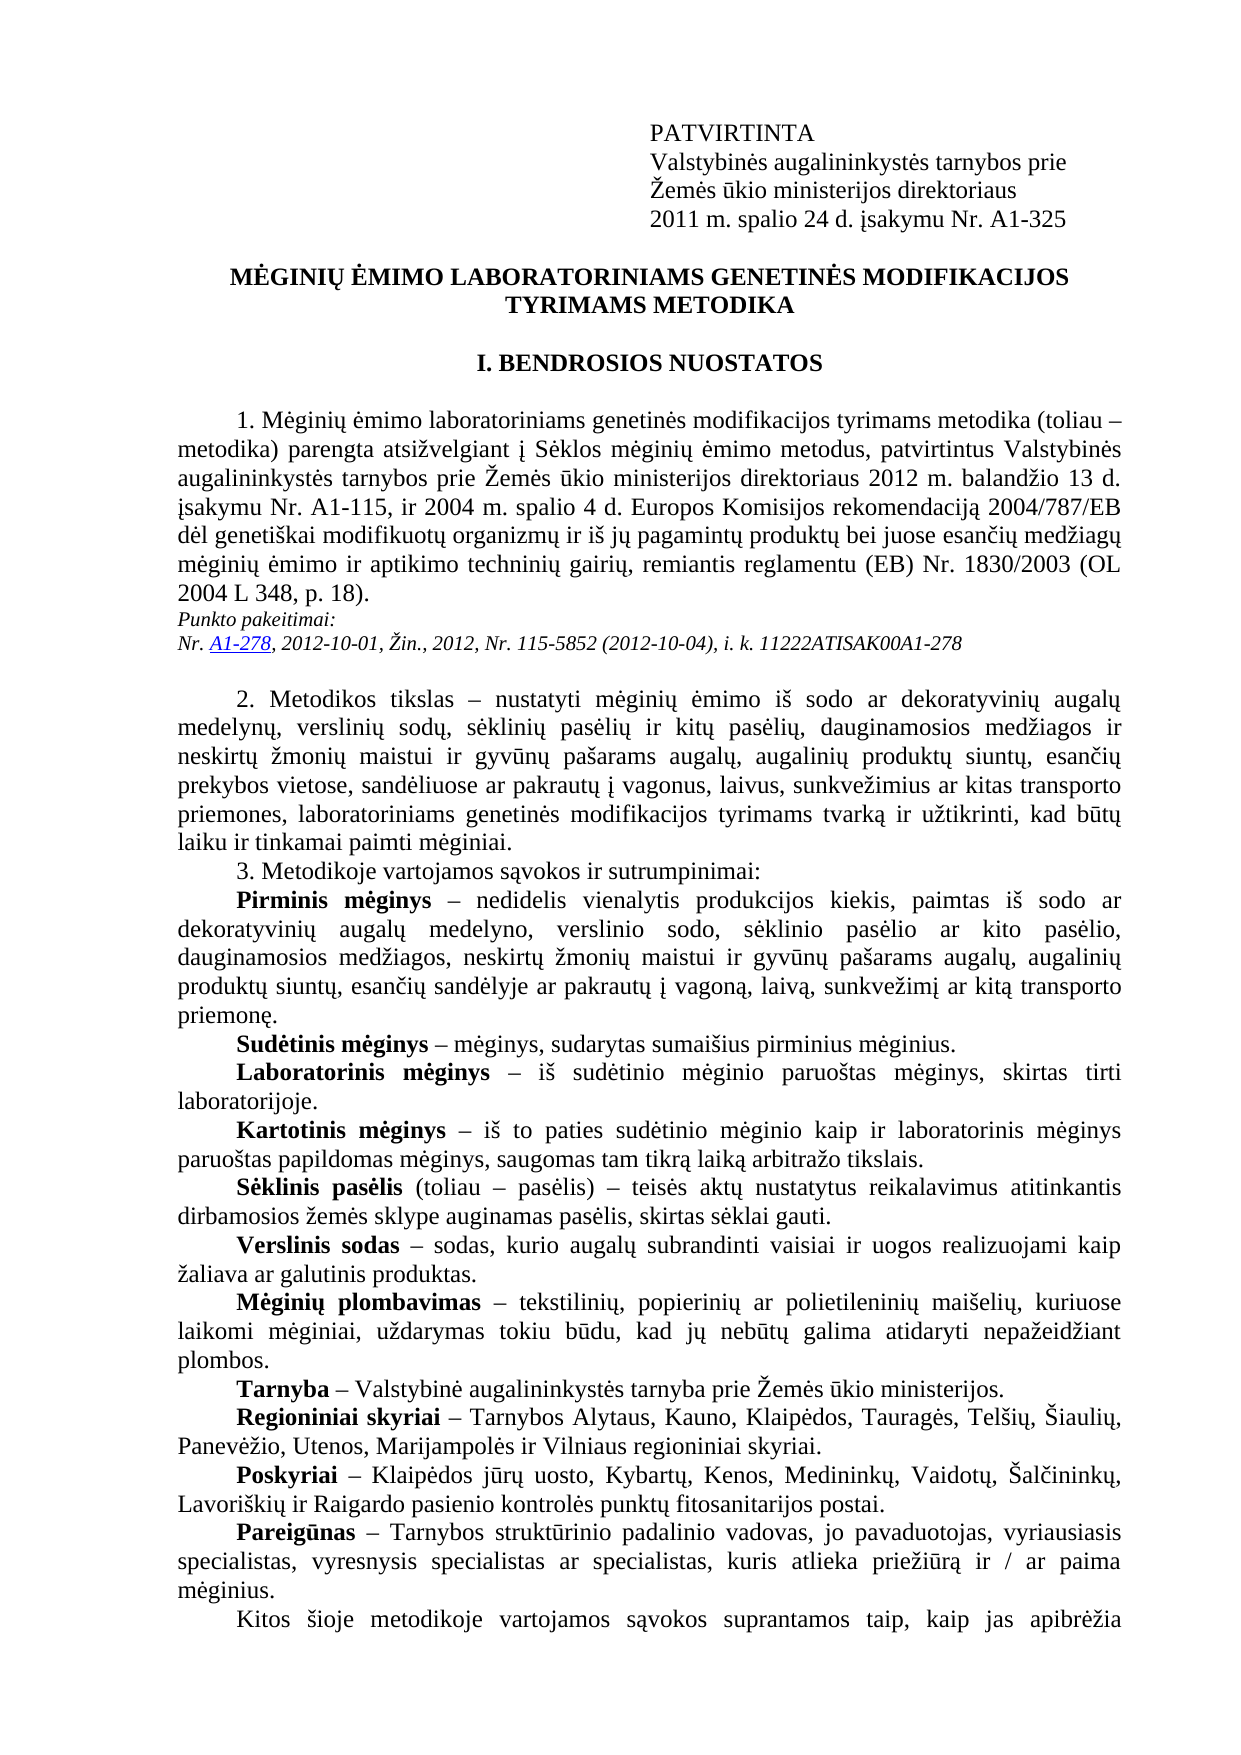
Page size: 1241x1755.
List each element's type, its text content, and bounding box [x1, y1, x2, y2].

text I. BENDROSIOS NUOSTATOS [177, 348, 1122, 377]
text Pareigūnas – Tarnybos struktūrinio padalinio vadovas, jo pavaduotojas, vyriausiasis specialistas, vyresnysis specialistas ar specialistas, kuris atlieka priežiūrą ir / ar paima mėginius. [177, 1517, 1122, 1604]
text Mėginių plombavimas – tekstilinių, popierinių ar polietileninių maišelių, kuriuose laikomi mėginiai, uždarymas tokiu būdu, kad jų nebūtų galima atidaryti nepažeidžiant plombos. [177, 1287, 1122, 1374]
text Kartotinis mėginys – iš to paties sudėtinio mėginio kaip ir laboratorinis mėginys paruoštas papildomas mėginys, saugomas tam tikrą laiką arbitražo tikslais. [177, 1115, 1122, 1172]
text Sėklinis pasėlis (toliau – pasėlis) – teisės aktų nustatytus reikalavimus atitinkantis dirbamosios žemės sklype auginamas pasėlis, skirtas sėklai gauti. [177, 1172, 1122, 1230]
text Punkto pakeitimai: [177, 607, 1122, 631]
text Valstybinės augalininkystės tarnybos prie [649, 147, 1122, 176]
text MĖGINIŲ ĖMIMO LABORATORINIAMS GENETINĖS MODIFIKACIJOS TYRIMAMS METODIKA [177, 262, 1122, 319]
text Regioniniai skyriai – Tarnybos Alytaus, Kauno, Klaipėdos, Tauragės, Telšių, Šiaulių, Panevėžio, Utenos, Marijampolės ir Vilniaus regioniniai skyriai. [177, 1402, 1122, 1460]
text Verslinis sodas – sodas, kurio augalų subrandinti vaisiai ir uogos realizuojami kaip žaliava ar galutinis produktas. [177, 1230, 1122, 1287]
text Nr. A1-278, 2012-10-01, Žin., 2012, Nr. 115-5852 (2012-10-04), i. k. 11222ATISAK00A1-278 [177, 631, 1122, 655]
text PATVIRTINTA [649, 118, 1122, 147]
text Poskyriai – Klaipėdos jūrų uosto, Kybartų, Kenos, Medininkų, Vaidotų, Šalčininkų, Lavoriškių ir Raigardo pasienio kontrolės punktų fitosanitarijos postai. [177, 1460, 1122, 1517]
text 2011 m. spalio 24 d. įsakymu Nr. A1-325 [649, 204, 1122, 233]
text Žemės ūkio ministerijos direktoriaus [649, 176, 1122, 204]
text 1. Mėginių ėmimo laboratoriniams genetinės modifikacijos tyrimams metodika (toliau – metodika) parengta atsižvelgiant į Sėklos mėginių ėmimo metodus, patvirtintus Valstybinės augalininkystės tarnybos prie Žemės ūkio ministerijos direktoriaus 2012 m. balandžio 13 d. įsakymu Nr. A1-115, ir 2004 m. spalio 4 d. Europos Komisijos rekomendaciją 2004/787/EB dėl genetiškai modifikuotų organizmų ir iš jų pagamintų produktų bei juose esančių medžiagų mėginių ėmimo ir aptikimo techninių gairių, remiantis reglamentu (EB) Nr. 1830/2003 (OL 2004 L 348, p. 18). [177, 406, 1122, 607]
text Tarnyba – Valstybinė augalininkystės tarnyba prie Žemės ūkio ministerijos. [177, 1374, 1122, 1402]
text Kitos šioje metodikoje vartojamos sąvokos suprantamos taip, kaip jas apibrėžia [177, 1604, 1122, 1632]
text Pirminis mėginys – nedidelis vienalytis produkcijos kiekis, paimtas iš sodo ar dekoratyvinių augalų medelyno, verslinio sodo, sėklinio pasėlio ar kito pasėlio, dauginamosios medžiagos, neskirtų žmonių maistui ir gyvūnų pašarams augalų, augalinių produktų siuntų, esančių sandėlyje ar pakrautų į vagoną, laivą, sunkvežimį ar kitą transporto priemonę. [177, 885, 1122, 1029]
text Laboratorinis mėginys – iš sudėtinio mėginio paruoštas mėginys, skirtas tirti laboratorijoje. [177, 1057, 1122, 1115]
text Sudėtinis mėginys – mėginys, sudarytas sumaišius pirminius mėginius. [177, 1029, 1122, 1057]
text 3. Metodikoje vartojamos sąvokos ir sutrumpinimai: [177, 856, 1122, 885]
text 2. Metodikos tikslas – nustatyti mėginių ėmimo iš sodo ar dekoratyvinių augalų medelynų, verslinių sodų, sėklinių pasėlių ir kitų pasėlių, dauginamosios medžiagos ir neskirtų žmonių maistui ir gyvūnų pašarams augalų, augalinių produktų siuntų, esančių prekybos vietose, sandėliuose ar pakrautų į vagonus, laivus, sunkvežimius ar kitas transporto priemones, laboratoriniams genetinės modifikacijos tyrimams tvarką ir užtikrinti, kad būtų laiku ir tinkamai paimti mėginiai. [177, 684, 1122, 856]
